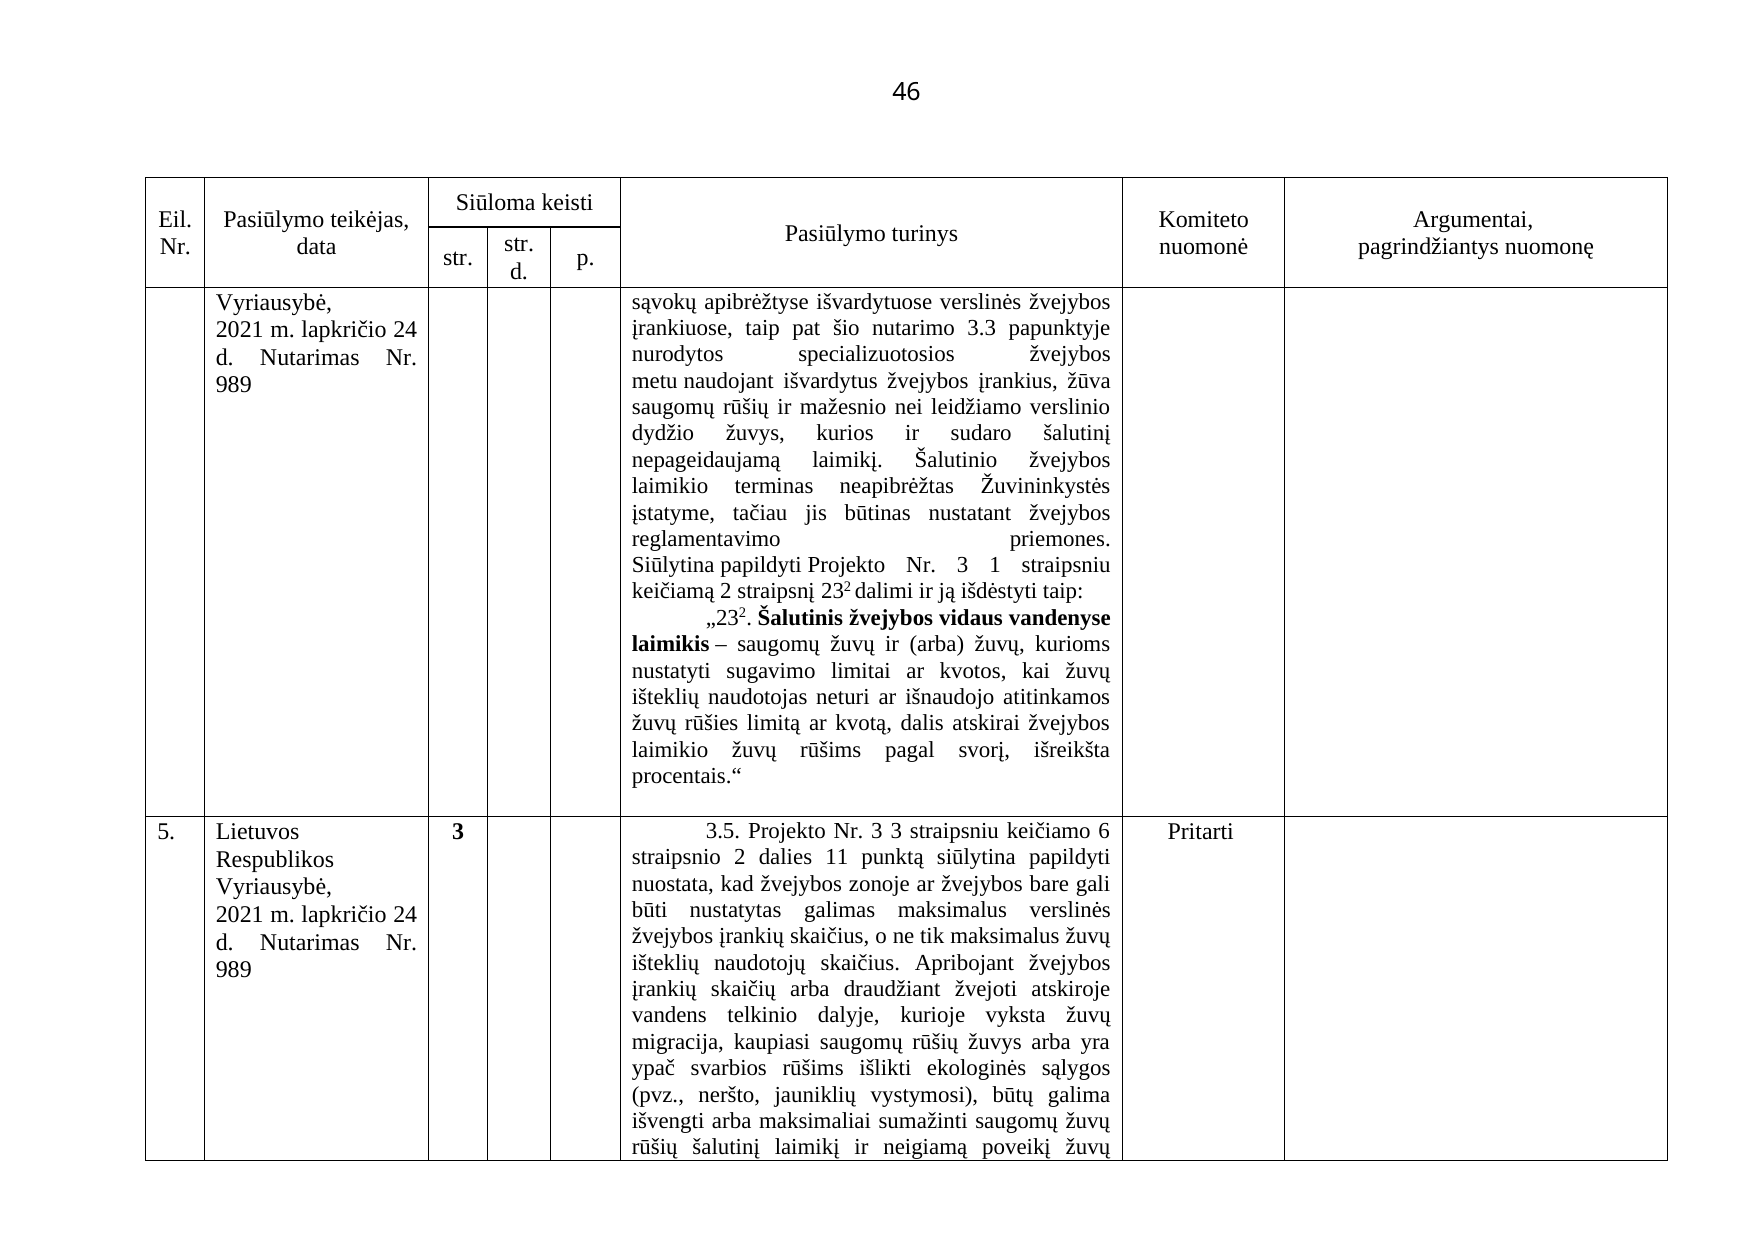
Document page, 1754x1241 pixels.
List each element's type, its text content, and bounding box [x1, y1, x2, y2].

table_cell 3 [429, 817, 487, 1160]
table_cell 3.5. Projekto Nr. 3 3 straipsniu keičiamo 6 straipsnio 2 dalies 11 punktą siūlytina papildyti nuostata, kad žvejybos zonoje ar žvejybos bare gali būti nustatytas galimas maksimalus verslinės žvejybos įrankių skaičius, o ne tik maksimalus žuvų išteklių naudotojų skaičius. Apribojant žvejybos įrankių skaičių arba draudžiant žvejoti atskiroje vandens telkinio dalyje, kurioje vyksta žuvų migracija, kaupiasi saugomų rūšių žuvys arba yra ypač svarbios rūšims išlikti ekologinės sąlygos (pvz., neršto, jauniklių vystymosi), būtų galima išvengti arba maksimaliai sumažinti saugomų žuvų rūšių šalutinį laimikį ir neigiamą poveikį žuvų [621, 817, 1122, 1160]
table_cell str. d. [488, 228, 550, 287]
table_header Eil. Nr. [146, 178, 204, 287]
table_cell 5. [146, 817, 204, 1160]
table_cell [1123, 288, 1284, 816]
table_header Siūloma keisti [429, 178, 620, 226]
table_header Pasiūlymo teikėjas, data [205, 178, 428, 287]
table_cell Pritarti [1123, 817, 1284, 1160]
table_cell [551, 288, 620, 816]
table_cell [551, 817, 620, 1160]
table_cell [429, 288, 487, 816]
table_header Argumentai, pagrindžiantys nuomonę [1285, 178, 1667, 287]
table_cell Lietuvos Respublikos Vyriausybė, 2021 m. lapkričio 24 d. Nutarimas Nr. 989 [205, 817, 428, 1160]
table_cell Vyriausybė, 2021 m. lapkričio 24 d. Nutarimas Nr. 989 [205, 288, 428, 816]
table_cell [1285, 817, 1667, 1160]
table_header Pasiūlymo turinys [621, 178, 1122, 287]
table_cell str. [429, 228, 487, 287]
table_cell [488, 817, 550, 1160]
table_cell sąvokų apibrėžtyse išvardytuose verslinės žvejybos įrankiuose, taip pat šio nutarimo 3.3 papunktyje nurodytos specializuotosios žvejybos metu naudojant išvardytus žvejybos įrankius, žūva saugomų rūšių ir mažesnio nei leidžiamo verslinio dydžio žuvys, kurios ir sudaro šalutinį nepageidaujamą laimikį. Šalutinio žvejybos laimikio terminas neapibrėžtas Žuvininkystės įstatyme, tačiau jis būtinas nustatant žvejybos reglamentavimo priemones. Siūlytina papildyti Projekto Nr. 3 1 straipsniu keičiamą 2 straipsnį 232 dalimi ir ją išdėstyti taip: „232. Šalutinis žvejybos vidaus vandenyse laimikis – saugomų žuvų ir (arba) žuvų, kurioms nustatyti sugavimo limitai ar kvotos, kai žuvų išteklių naudotojas neturi ar išnaudojo atitinkamos žuvų rūšies limitą ar kvotą, dalis atskirai žvejybos laimikio žuvų rūšims pagal svorį, išreikšta procentais.“ [621, 288, 1122, 816]
table_cell [146, 288, 204, 816]
table_cell [1285, 288, 1667, 816]
table_cell [488, 288, 550, 816]
table_cell p. [551, 228, 620, 287]
table_header Komiteto nuomonė [1123, 178, 1284, 287]
